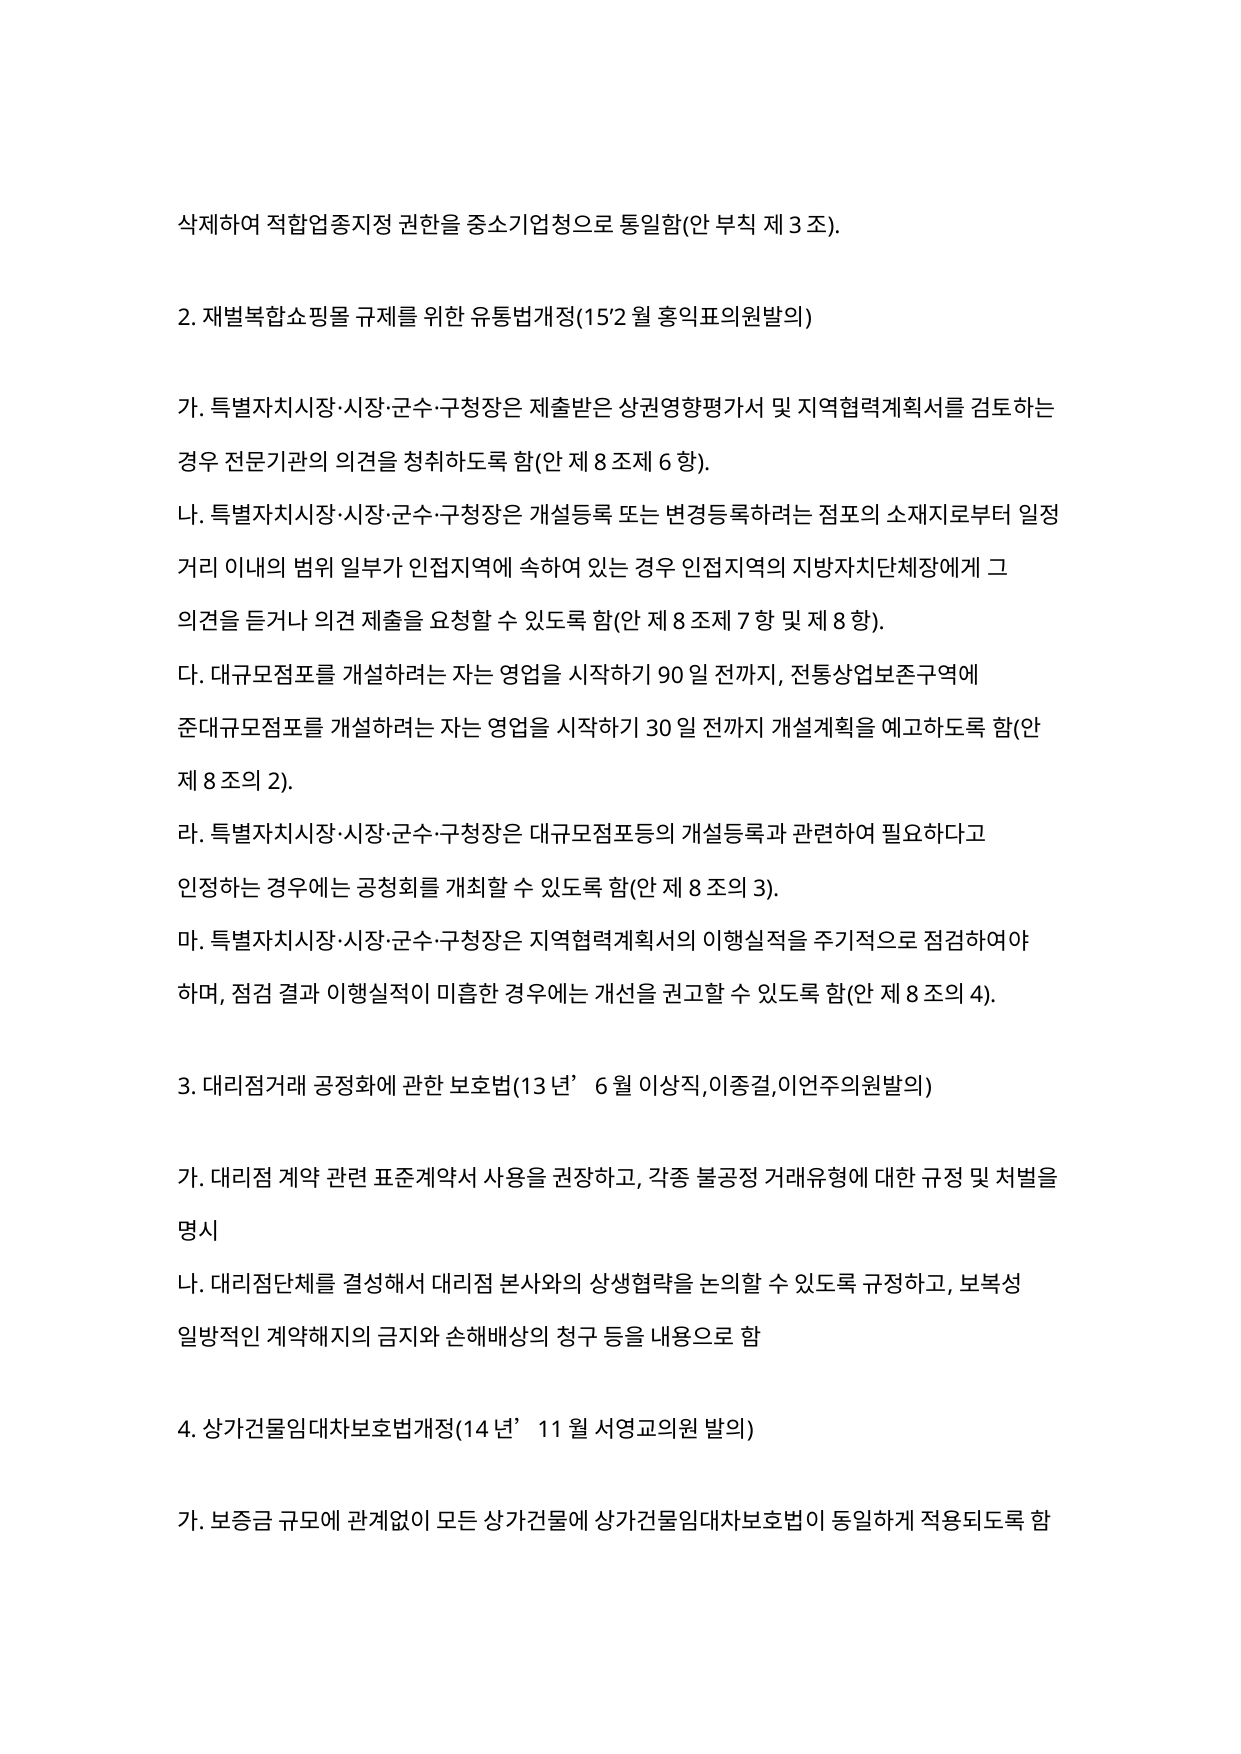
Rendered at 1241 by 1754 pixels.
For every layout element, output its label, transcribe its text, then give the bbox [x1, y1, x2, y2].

text 3. 대리점거래 공정화에 관한 보호법(13년’6월 이상직,이종걸,이언주의원발의) [177, 1068, 1063, 1101]
text 가. 보증금 규모에 관계없이 모든 상가건물에 상가건물임대차보호법이 동일하게 적용되도록 함 [177, 1502, 1063, 1536]
text 삭제하여 적합업종지정 권한을 중소기업청으로 통일함(안 부칙 제3조). [177, 207, 1063, 240]
text 4. 상가건물임대차보호법개정(14년’11월 서영교의원 발의) [177, 1411, 1063, 1444]
text 라. 특별자치시장·시장·군수·구청장은 대규모점포등의 개설등록과 관련하여 필요하다고 인정하는 경우에는 공청회를 개최할 수 있도록 함(안 제8조의3). [177, 816, 1063, 903]
text 마. 특별자치시장·시장·군수·구청장은 지역협력계획서의 이행실적을 주기적으로 점검하여야 하며, 점검 결과 이행실적이 미흡한 경우에는 개선을 권고할 수 있도록 함(안 제8조의4). [177, 923, 1063, 1009]
text 나. 대리점단체를 결성해서 대리점 본사와의 상생협략을 논의할 수 있도록 규정하고, 보복성 일방적인 계약해지의 금지와 손해배상의 청구 등을 내용으로 함 [177, 1266, 1063, 1352]
text 가. 특별자치시장·시장·군수·구청장은 제출받은 상권영향평가서 및 지역협력계획서를 검토하는 경우 전문기관의 의견을 청취하도록 함(안 제8조제6항). [177, 390, 1063, 477]
text 2. 재벌복합쇼핑몰 규제를 위한 유통법개정(15’2월 홍익표의원발의) [177, 298, 1063, 332]
text 가. 대리점 계약 관련 표준계약서 사용을 권장하고, 각종 불공정 거래유형에 대한 규정 및 처벌을 명시 [177, 1159, 1063, 1246]
text 다. 대규모점포를 개설하려는 자는 영업을 시작하기 90일 전까지, 전통상업보존구역에 준대규모점포를 개설하려는 자는 영업을 시작하기 30일 전까지 개설계획을 예고하도록 함(안 제8조의2). [177, 656, 1063, 796]
text 나. 특별자치시장·시장·군수·구청장은 개설등록 또는 변경등록하려는 점포의 소재지로부터 일정 거리 이내의 범위 일부가 인접지역에 속하여 있는 경우 인접지역의 지방자치단체장에게 그 의견을 듣거나 의견 제출을 요청할 수 있도록 함(안 제8조제7항 및 제8항). [177, 497, 1063, 636]
